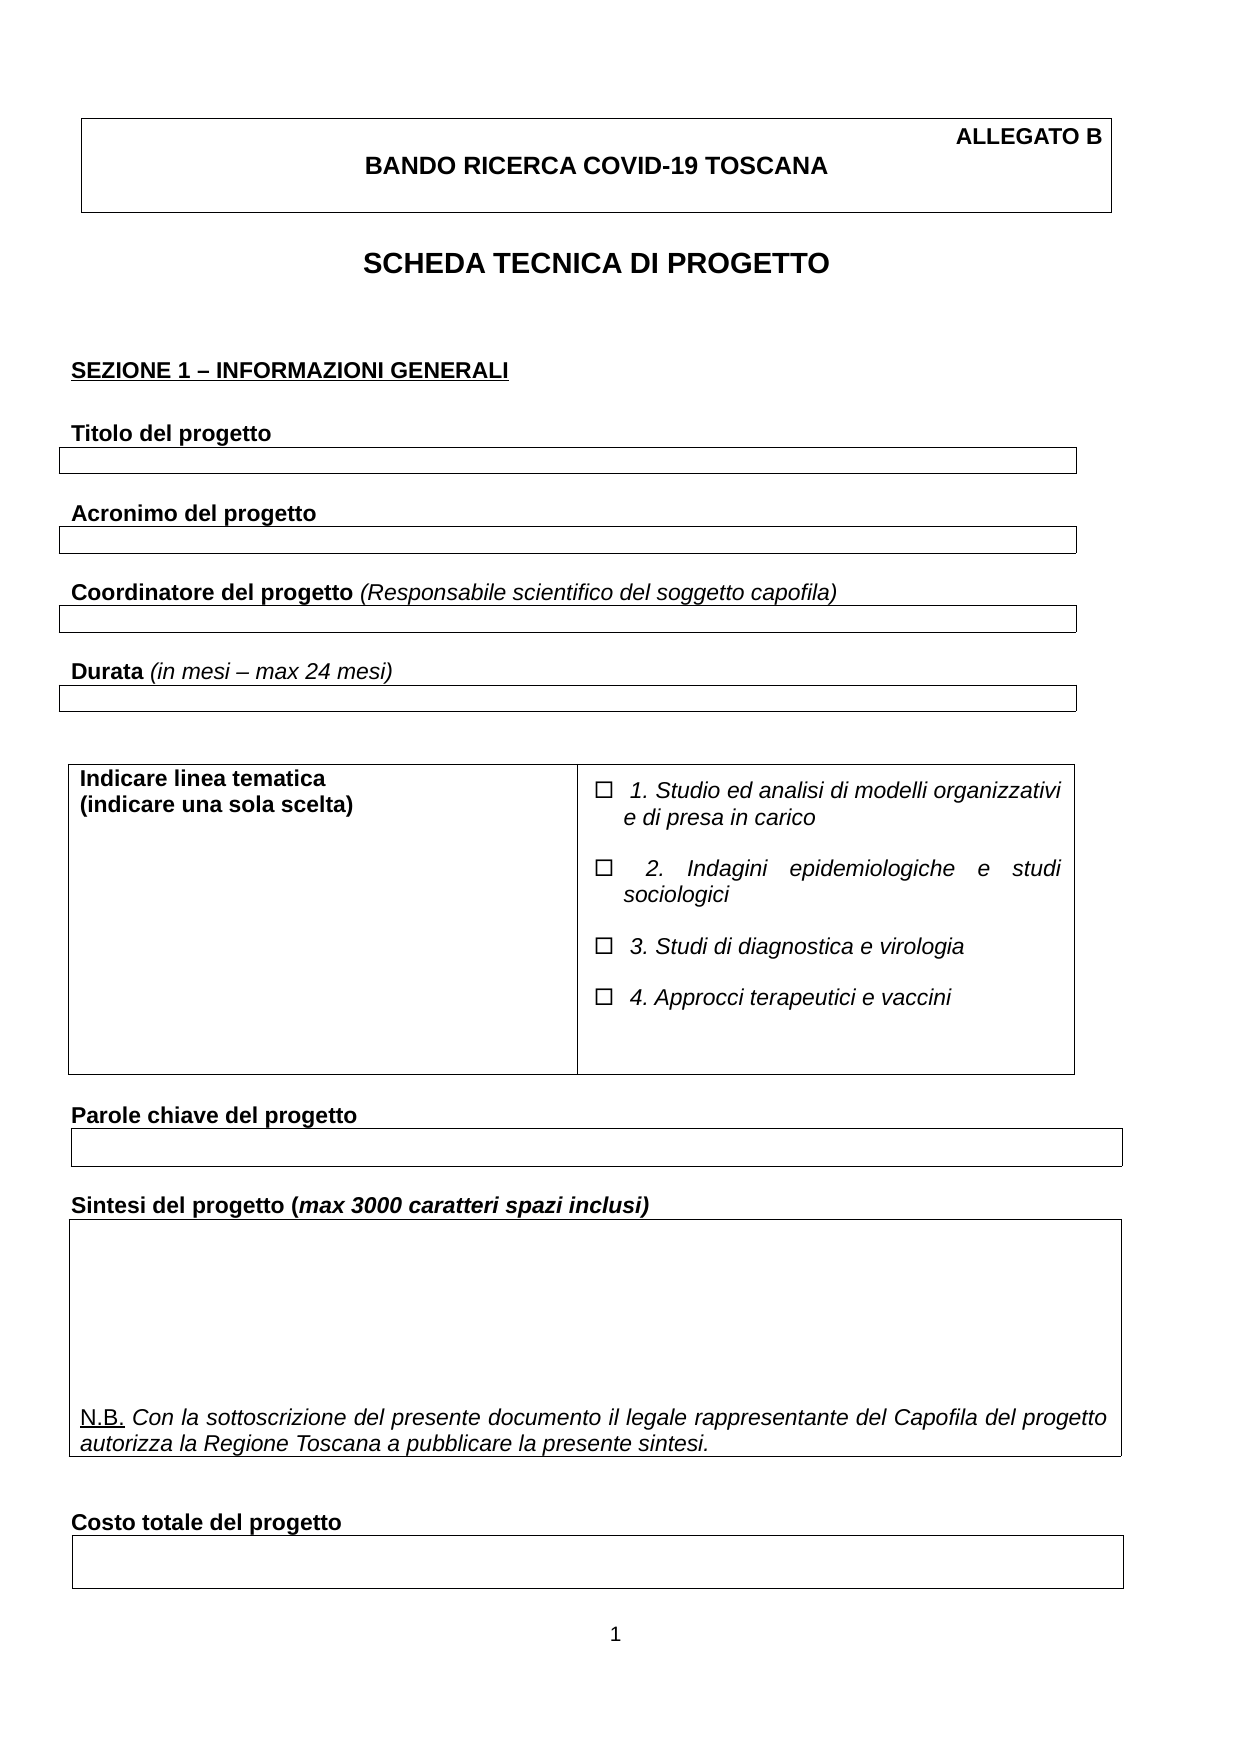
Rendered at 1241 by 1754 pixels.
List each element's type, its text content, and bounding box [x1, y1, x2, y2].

subtitle SEZIONE 1 – INFORMAZIONI GENERALI [71, 357, 1122, 384]
table_header [72, 1129, 1122, 1166]
text Sintesi del progetto (max 3000 caratteri spazi inclusi) [71, 1192, 1122, 1219]
text Durata (in mesi – max 24 mesi) [71, 658, 1122, 684]
text Costo totale del progetto [71, 1509, 1122, 1535]
text Coordinatore del progetto (Responsabile scientifico del soggetto capofila) [71, 579, 1122, 605]
text Titolo del progetto [71, 420, 1122, 447]
table_header [60, 448, 1076, 473]
text Parole chiave del progetto [71, 1102, 1122, 1128]
text Acronimo del progetto [71, 500, 1122, 526]
text SCHEDA TECNICA DI PROGETTO [71, 246, 1122, 280]
table_header [60, 606, 1076, 632]
table_header N.B. Con la sottoscrizione del presente documento il legale rappresentante del Capofila del progetto autorizza la Regione Toscana a pubblicare la presente sintesi. [70, 1220, 1121, 1456]
table_header [73, 1536, 1123, 1588]
table_header Indicare linea tematica (indicare una sola scelta) [69, 765, 577, 1074]
table_header 1. Studio ed analisi di modelli organizzativi e di presa in carico 2. Indagini epidemiologiche e studi sociologici 3. Studi di diagnostica e virologia 4. Approcci terapeutici e vaccini [578, 765, 1074, 1074]
table_header [60, 686, 1076, 711]
table_header [60, 527, 1076, 552]
